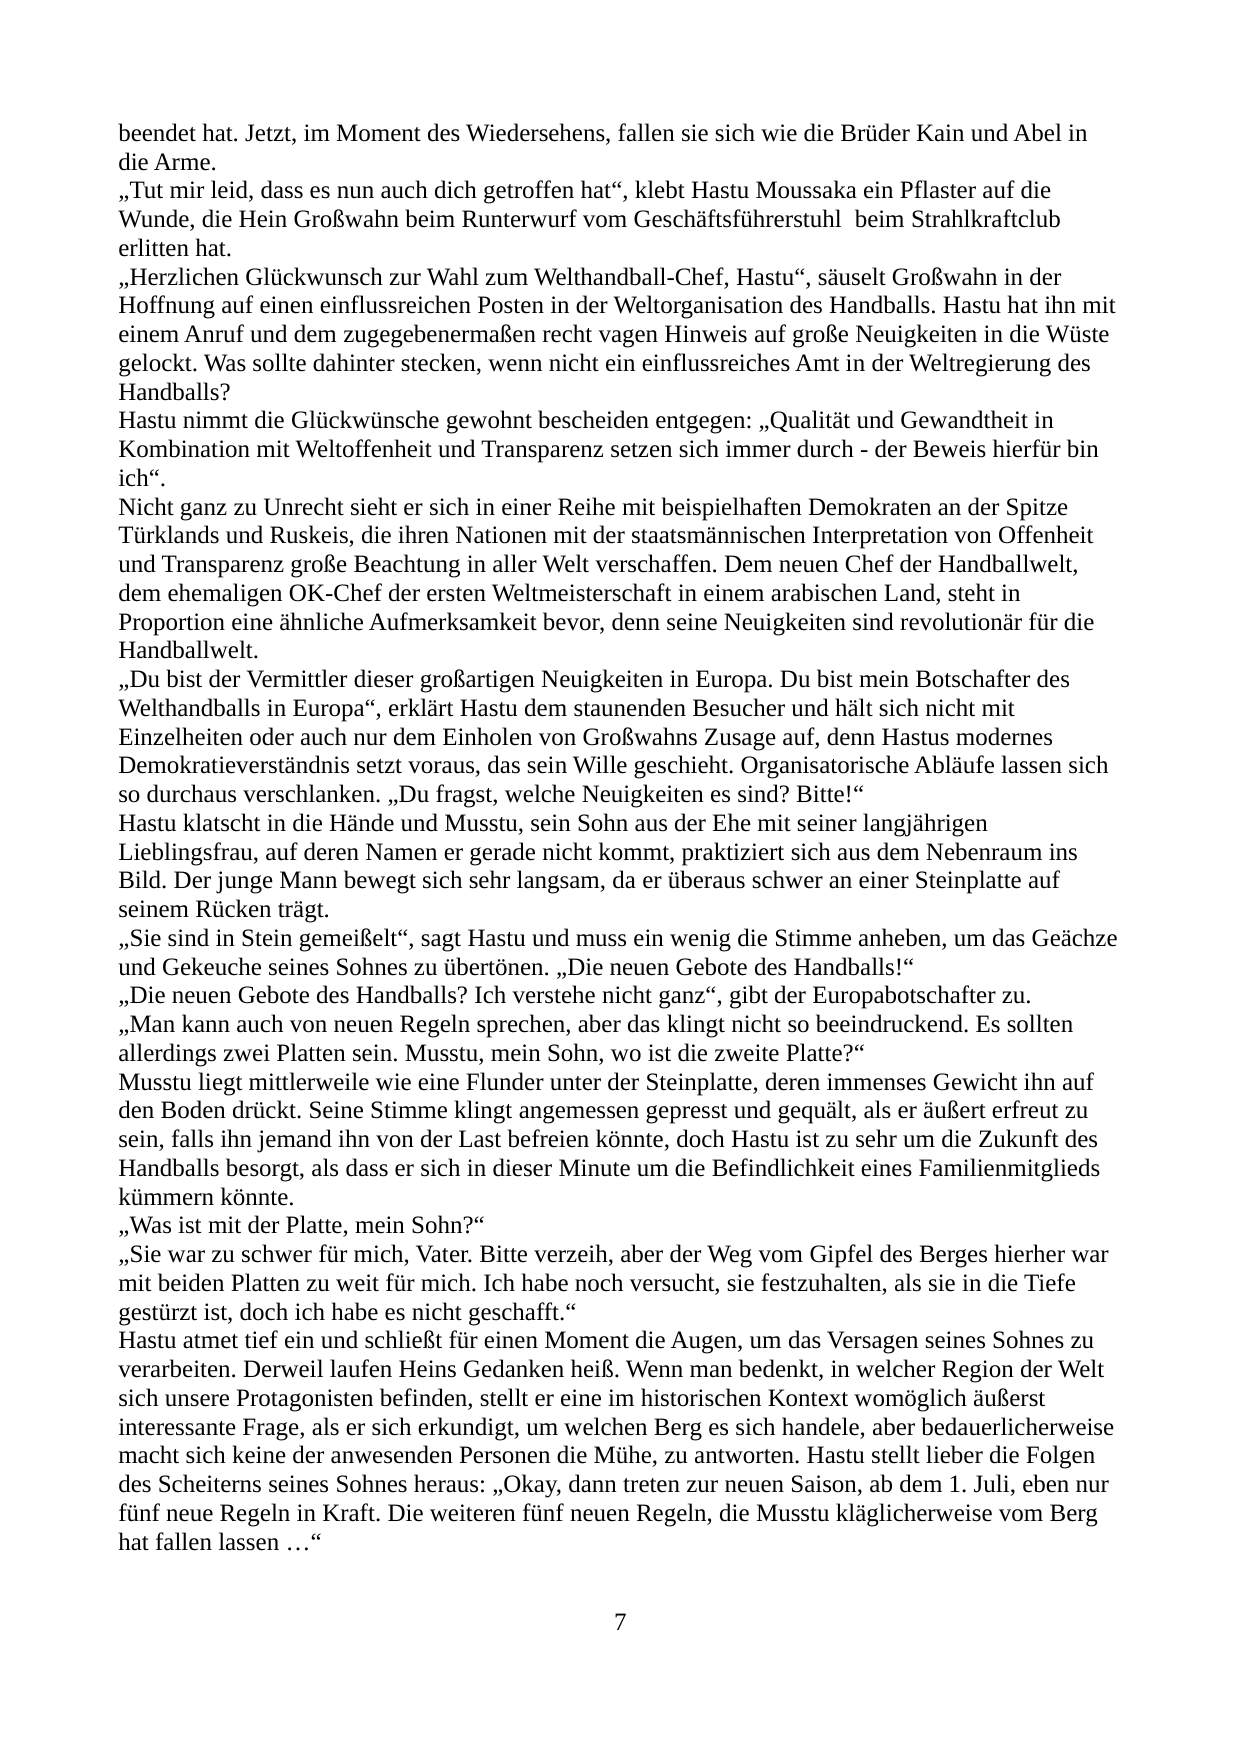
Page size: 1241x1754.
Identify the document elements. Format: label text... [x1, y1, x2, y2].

text „Sie sind in Stein gemeißelt“, sagt Hastu und muss ein wenig die Stimme anheben, um das Geächze und Gekeuche seines Sohnes zu übertönen. „Die neuen Gebote des Handballs!“ [118, 923, 1122, 981]
text Hastu atmet tief ein und schließt für einen Moment die Augen, um das Versagen seines Sohnes zu verarbeiten. Derweil laufen Heins Gedanken heiß. Wenn man bedenkt, in welcher Region der Welt sich unsere Protagonisten befinden, stellt er eine im historischen Kontext womöglich äußerst interessante Frage, als er sich erkundigt, um welchen Berg es sich handele, aber bedauerlicherweise macht sich keine der anwesenden Personen die Mühe, zu antworten. Hastu stellt lieber die Folgen des Scheiterns seines Sohnes heraus: „Okay, dann treten zur neuen Saison, ab dem 1. Juli, eben nur fünf neue Regeln in Kraft. Die weiteren fünf neuen Regeln, die Musstu kläglicherweise vom Berg hat fallen lassen …“ [118, 1326, 1122, 1556]
text Nicht ganz zu Unrecht sieht er sich in einer Reihe mit beispielhaften Demokraten an der Spitze Türklands und Ruskeis, die ihren Nationen mit der staatsmännischen Interpretation von Offenheit und Transparenz große Beachtung in aller Welt verschaffen. Dem neuen Chef der Handballwelt, dem ehemaligen OK-Chef der ersten Weltmeisterschaft in einem arabischen Land, steht in Proportion eine ähnliche Aufmerksamkeit bevor, denn seine Neuigkeiten sind revolutionär für die Handballwelt. [118, 492, 1122, 664]
text Musstu liegt mittlerweile wie eine Flunder unter der Steinplatte, deren immenses Gewicht ihn auf den Boden drückt. Seine Stimme klingt angemessen gepresst und gequält, als er äußert erfreut zu sein, falls ihn jemand ihn von der Last befreien könnte, doch Hastu ist zu sehr um die Zukunft des Handballs besorgt, als dass er sich in dieser Minute um die Befindlichkeit eines Familienmitglieds kümmern könnte. [118, 1067, 1122, 1211]
text „Was ist mit der Platte, mein Sohn?“ [118, 1211, 1122, 1239]
text „Herzlichen Glückwunsch zur Wahl zum Welthandball-Chef, Hastu“, säuselt Großwahn in der Hoffnung auf einen einflussreichen Posten in der Weltorganisation des Handballs. Hastu hat ihn mit einem Anruf und dem zugegebenermaßen recht vagen Hinweis auf große Neuigkeiten in die Wüste gelockt. Was sollte dahinter stecken, wenn nicht ein einflussreiches Amt in der Weltregierung des Handballs? [118, 262, 1122, 406]
text beendet hat. Jetzt, im Moment des Wiedersehens, fallen sie sich wie die Brüder Kain und Abel in die Arme. [118, 118, 1122, 176]
text „Du bist der Vermittler dieser großartigen Neuigkeiten in Europa. Du bist mein Botschafter des Welthandballs in Europa“, erklärt Hastu dem staunenden Besucher und hält sich nicht mit Einzelheiten oder auch nur dem Einholen von Großwahns Zusage auf, denn Hastus modernes Demokratieverständnis setzt voraus, das sein Wille geschieht. Organisatorische Abläufe lassen sich so durchaus verschlanken. „Du fragst, welche Neuigkeiten es sind? Bitte!“ [118, 664, 1122, 808]
text „Man kann auch von neuen Regeln sprechen, aber das klingt nicht so beeindruckend. Es sollten allerdings zwei Platten sein. Musstu, mein Sohn, wo ist die zweite Platte?“ [118, 1009, 1122, 1067]
text „Die neuen Gebote des Handballs? Ich verstehe nicht ganz“, gibt der Europabotschafter zu. [118, 981, 1122, 1009]
text „Sie war zu schwer für mich, Vater. Bitte verzeih, aber der Weg vom Gipfel des Berges hierher war mit beiden Platten zu weit für mich. Ich habe noch versucht, sie festzuhalten, als sie in die Tiefe gestürzt ist, doch ich habe es nicht geschafft.“ [118, 1239, 1122, 1326]
text Hastu nimmt die Glückwünsche gewohnt bescheiden entgegen: „Qualität und Gewandtheit in Kombination mit Weltoffenheit und Transparenz setzen sich immer durch - der Beweis hierfür bin ich“. [118, 406, 1122, 492]
text „Tut mir leid, dass es nun auch dich getroffen hat“, klebt Hastu Moussaka ein Pflaster auf die Wunde, die Hein Großwahn beim Runterwurf vom Geschäftsführerstuhl beim Strahlkraftclub erlitten hat. [118, 176, 1122, 262]
text Hastu klatscht in die Hände und Musstu, sein Sohn aus der Ehe mit seiner langjährigen Lieblingsfrau, auf deren Namen er gerade nicht kommt, praktiziert sich aus dem Nebenraum ins Bild. Der junge Mann bewegt sich sehr langsam, da er überaus schwer an einer Steinplatte auf seinem Rücken trägt. [118, 808, 1122, 923]
